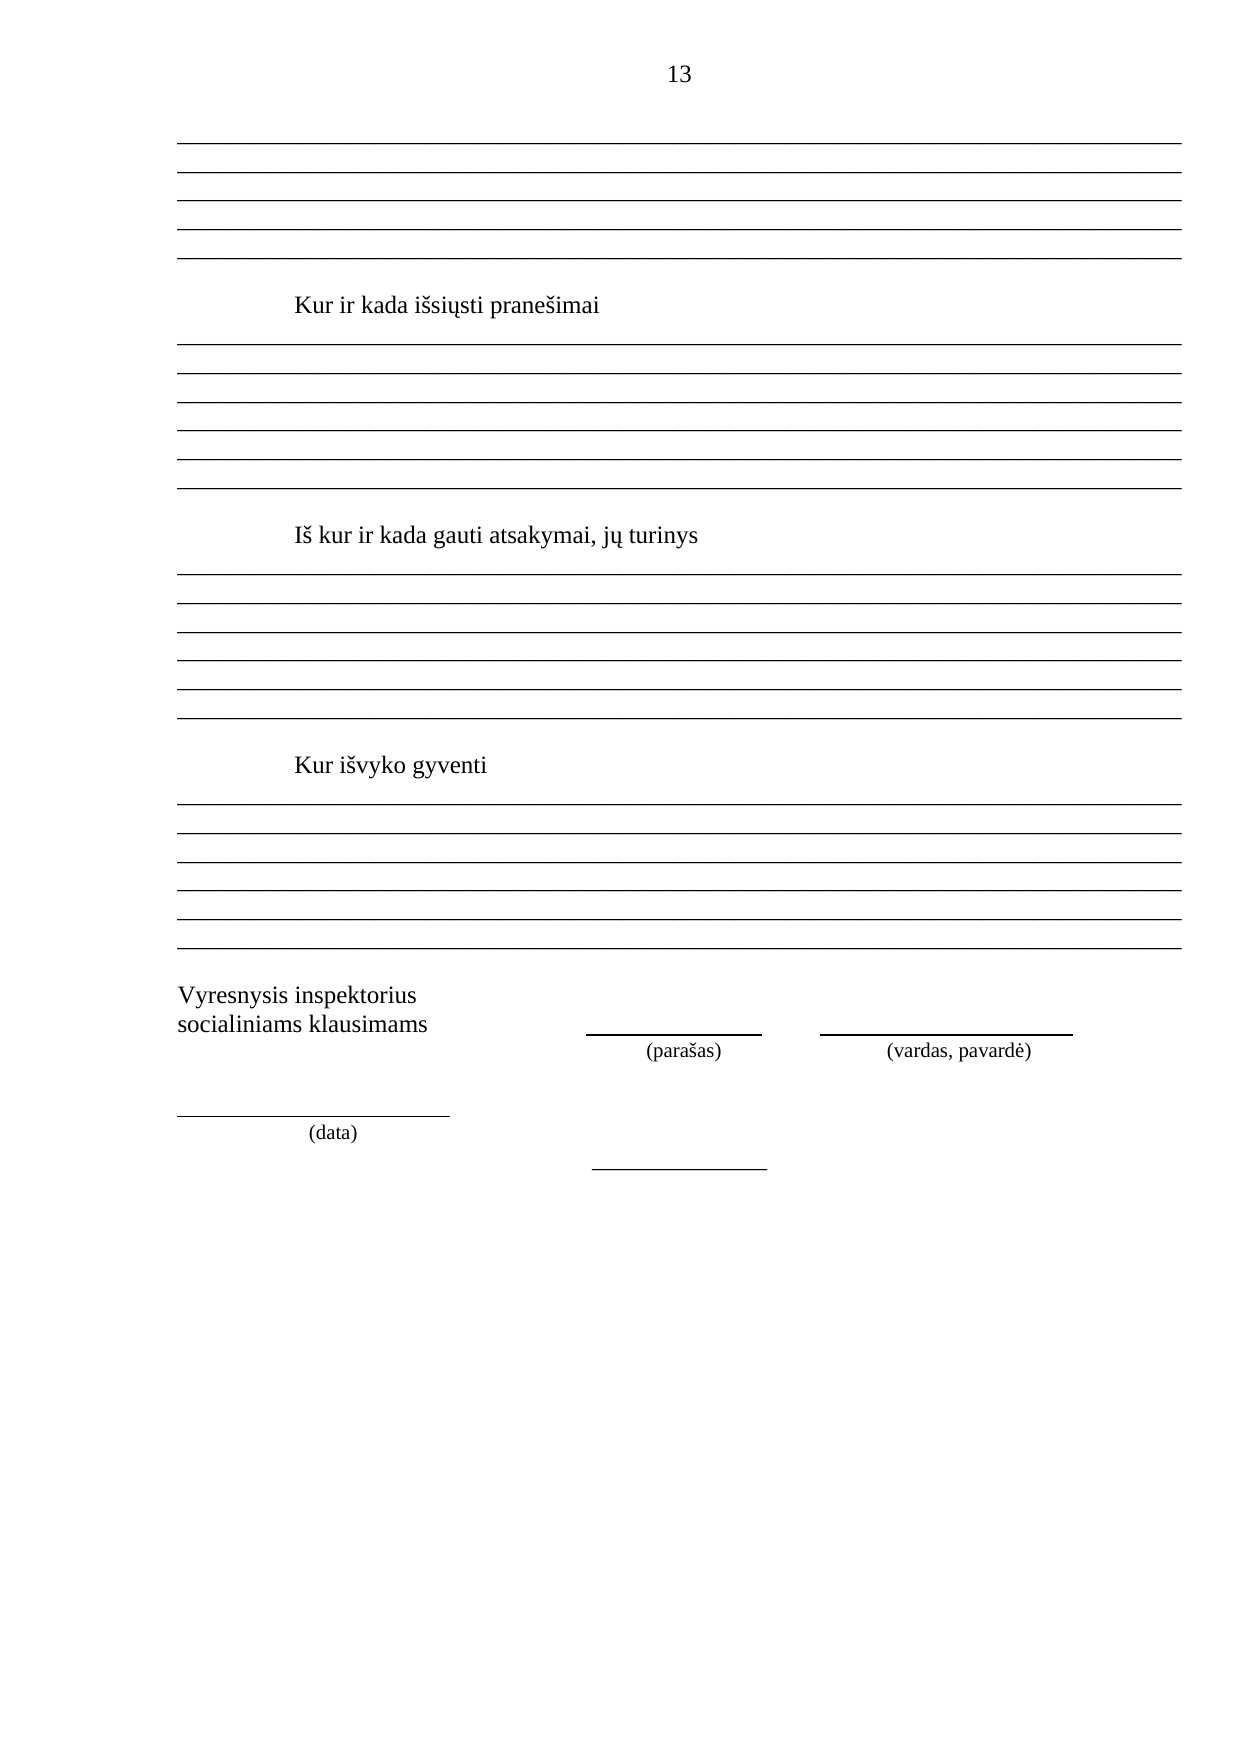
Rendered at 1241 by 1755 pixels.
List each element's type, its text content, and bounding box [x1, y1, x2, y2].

text Kur išvyko gyventi [177, 751, 1181, 779]
text Iš kur ir kada gauti atsakymai, jų turinys [177, 521, 1181, 549]
text (parašas) (vardas, pavardė) [177, 1038, 1181, 1062]
text (data) [177, 1120, 1181, 1144]
text ______________ [177, 1144, 1181, 1172]
text Kur ir kada išsiųsti pranešimai [177, 291, 1181, 319]
text socialiniams klausimams [177, 1009, 1181, 1038]
text Vyresnysis inspektorius [177, 981, 1181, 1009]
